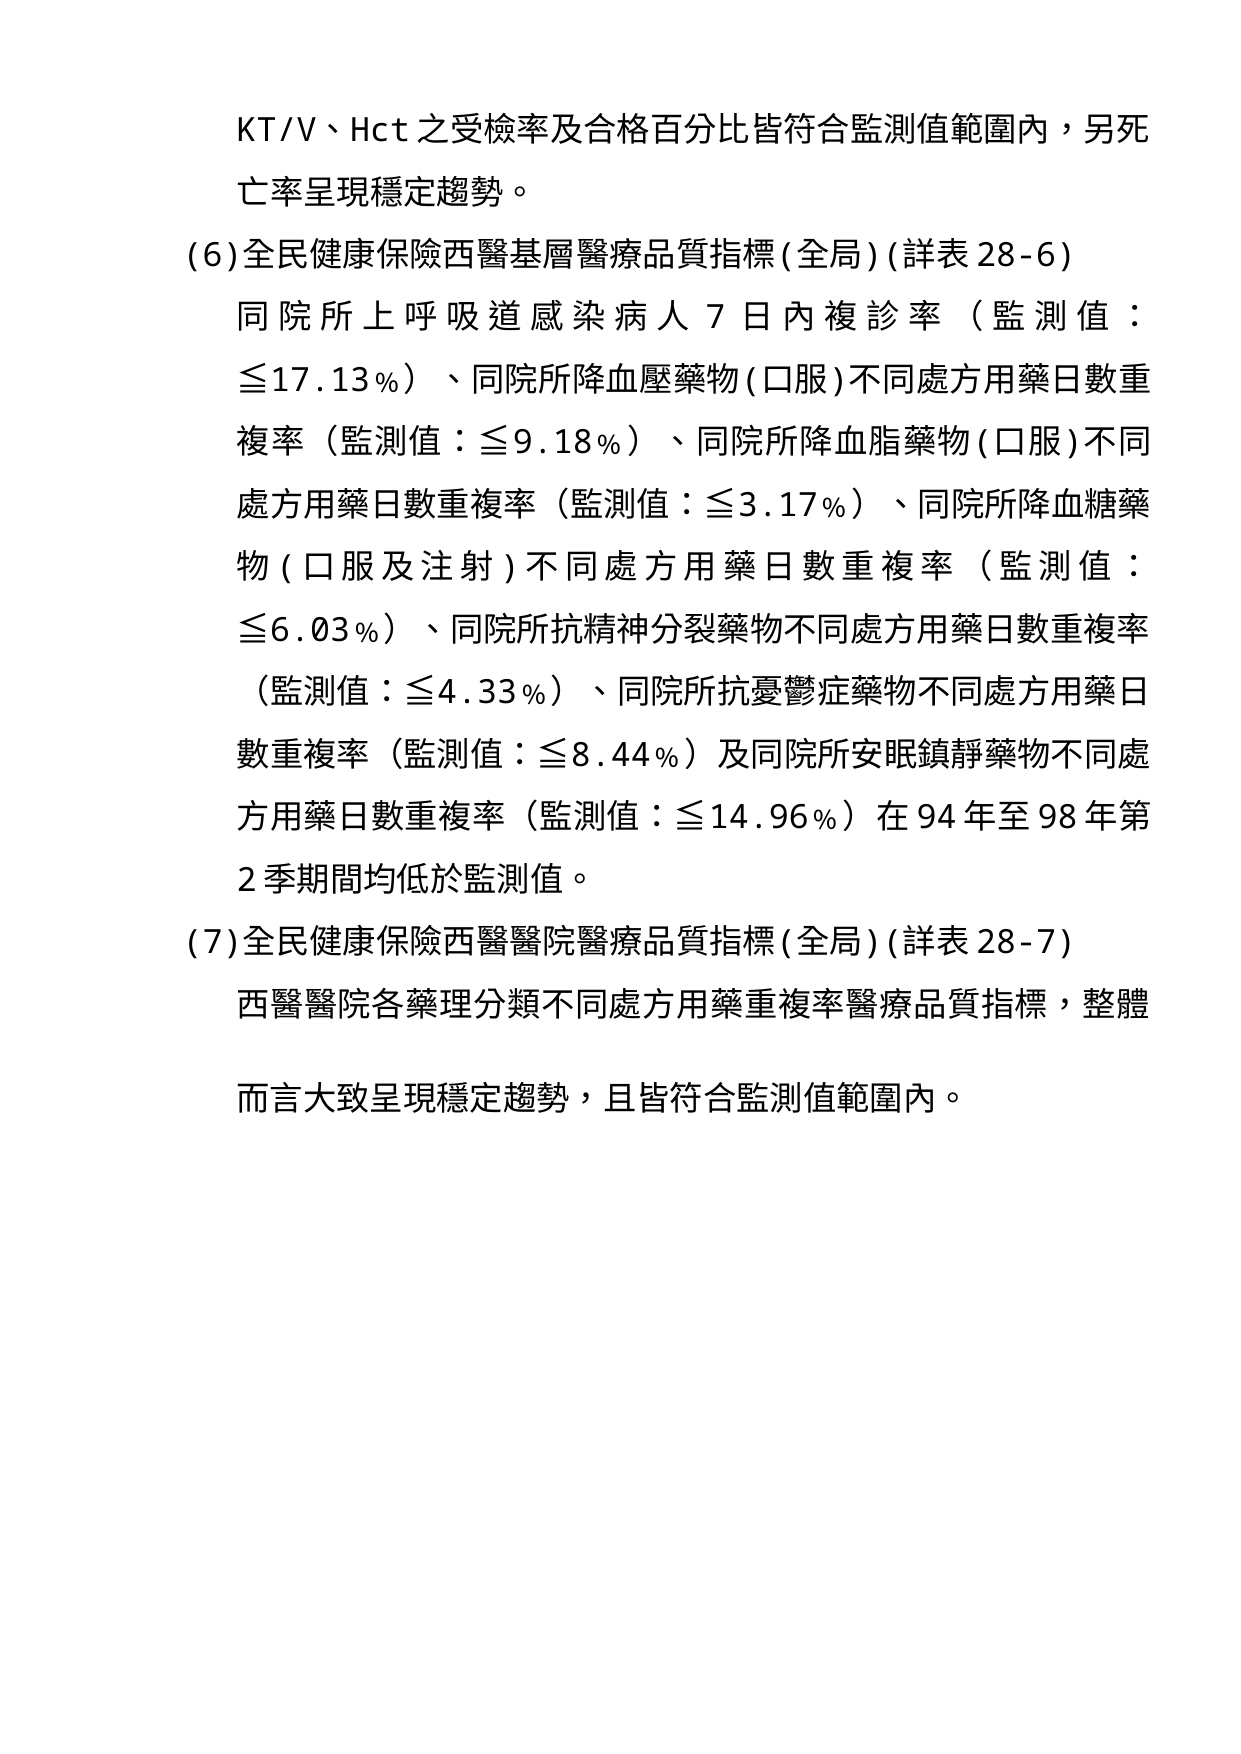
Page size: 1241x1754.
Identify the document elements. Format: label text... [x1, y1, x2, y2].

text (6)全民健康保險西醫基層醫療品質指標(全局)(詳表28-6) [182, 210, 1152, 273]
text 同院所上呼吸道感染病人7日內複診率（監測值：≦17.13﹪）、同院所降血壓藥物(口服)不同處方用藥日數重複率（監測值：≦9.18﹪）、同院所降血脂藥物(口服)不同處方用藥日數重複率（監測值：≦3.17﹪）、同院所降血糖藥物(口服及注射)不同處方用藥日數重複率（監測值：≦6.03﹪）、同院所抗精神分裂藥物不同處方用藥日數重複率（監測值：≦4.33﹪）、同院所抗憂鬱症藥物不同處方用藥日數重複率（監測值：≦8.44﹪）及同院所安眠鎮靜藥物不同處方用藥日數重複率（監測值：≦14.96﹪）在94年至98年第2季期間均低於監測值。 [236, 273, 1152, 898]
text (7)全民健康保險西醫醫院醫療品質指標(全局)(詳表28-7) [182, 898, 1152, 960]
text 98年第1季，血液透析與腹膜透析之血清白蛋白、KT/V、Hct之受檢率及合格百分比皆符合監測值範圍內，另死亡率呈現穩定趨勢。 [236, 85, 1152, 210]
text 西醫醫院各藥理分類不同處方用藥重複率醫療品質指標，整體而言大致呈現穩定趨勢，且皆符合監測值範圍內。 [236, 960, 1152, 1117]
